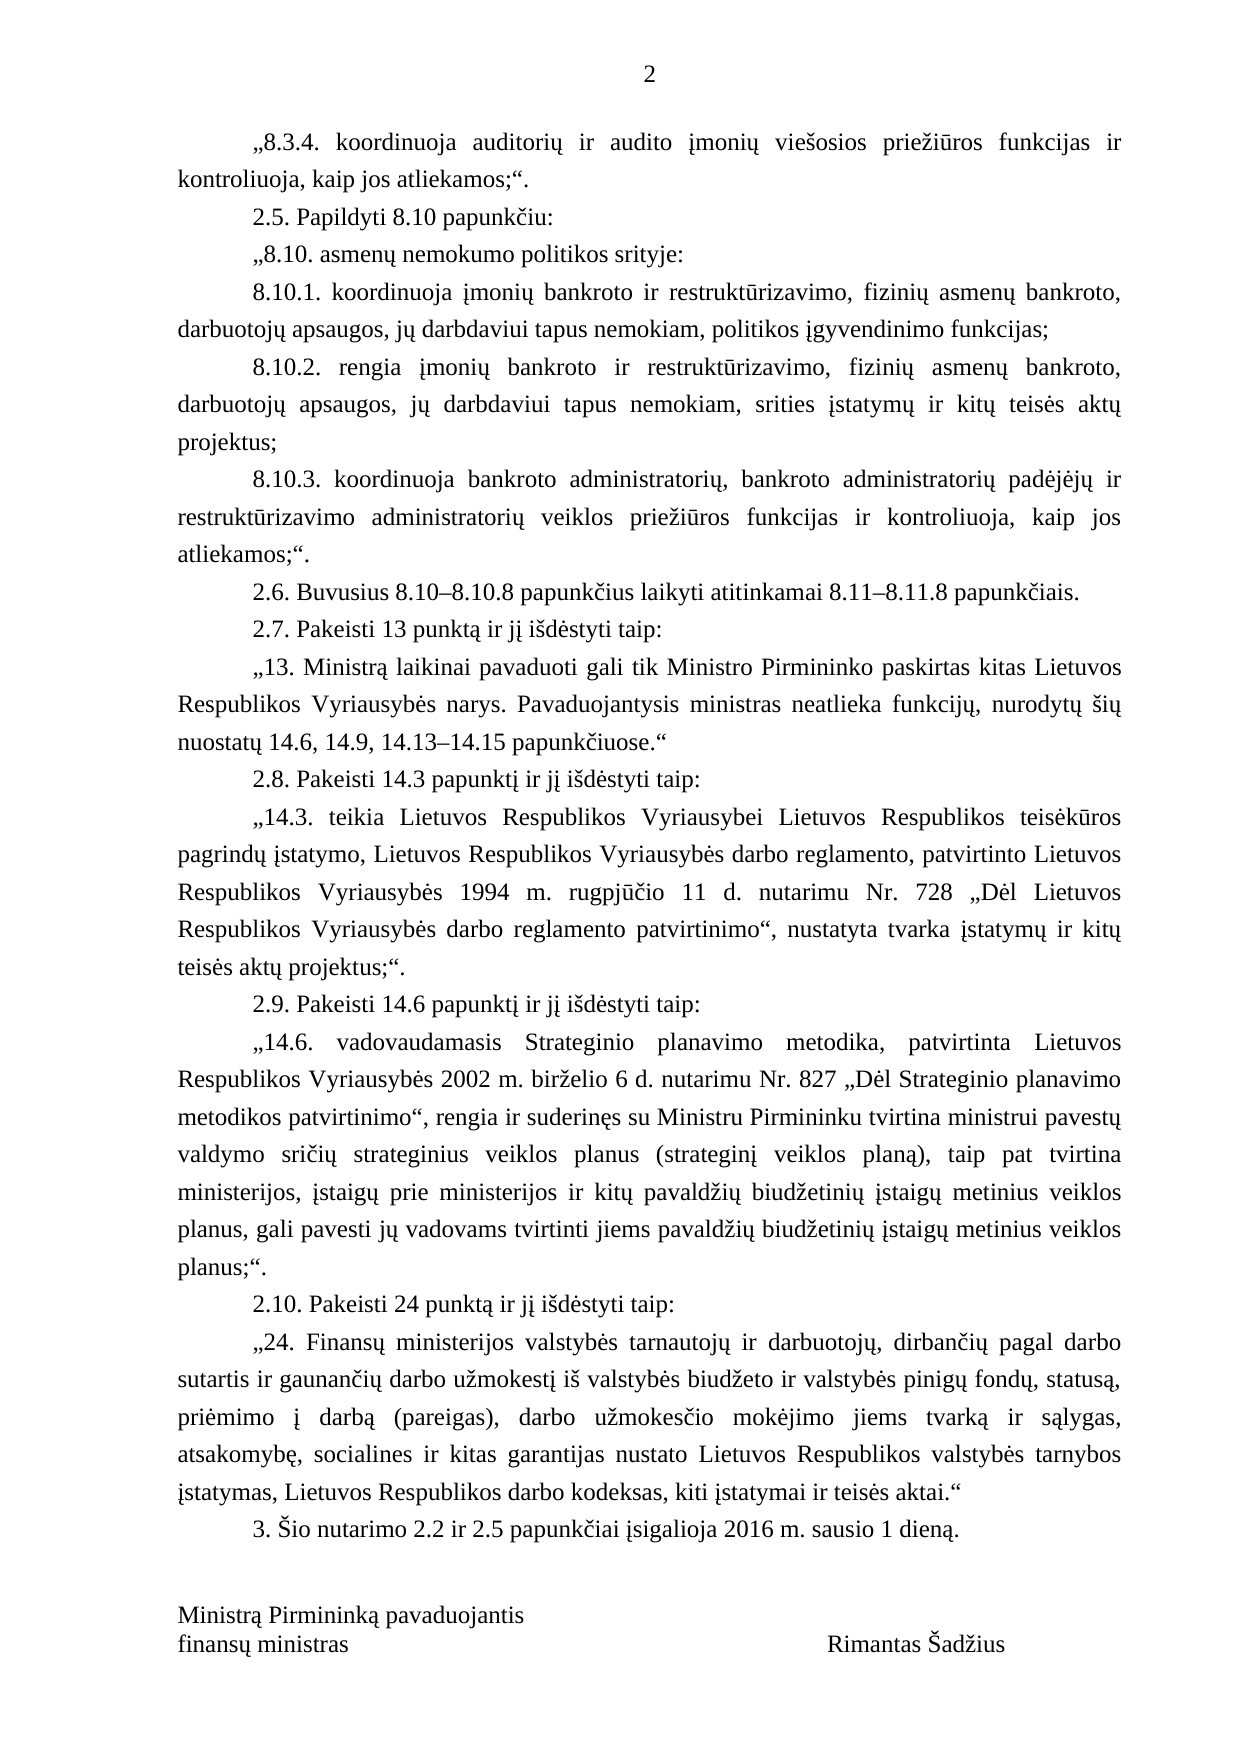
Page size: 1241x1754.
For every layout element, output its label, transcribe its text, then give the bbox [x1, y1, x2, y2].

text 2.6. Buvusius 8.10–8.10.8 papunkčius laikyti atitinkamai 8.11–8.11.8 papunkčiais. [177, 568, 1122, 606]
text „14.3. teikia Lietuvos Respublikos Vyriausybei Lietuvos Respublikos teisėkūros pagrindų įstatymo, Lietuvos Respublikos Vyriausybės darbo reglamento, patvirtinto Lietuvos Respublikos Vyriausybės 1994 m. rugpjūčio 11 d. nutarimu Nr. 728 „Dėl Lietuvos Respublikos Vyriausybės darbo reglamento patvirtinimo“, nustatyta tvarka įstatymų ir kitų teisės aktų projektus;“. [177, 793, 1122, 981]
text 2.9. Pakeisti 14.6 papunktį ir jį išdėstyti taip: [177, 981, 1122, 1018]
text finansų ministras Rimantas Šadžius [177, 1629, 1122, 1658]
text „24. Finansų ministerijos valstybės tarnautojų ir darbuotojų, dirbančių pagal darbo sutartis ir gaunančių darbo užmokestį iš valstybės biudžeto ir valstybės pinigų fondų, statusą, priėmimo į darbą (pareigas), darbo užmokesčio mokėjimo jiems tvarką ir sąlygas, atsakomybę, socialines ir kitas garantijas nustato Lietuvos Respublikos valstybės tarnybos įstatymas, Lietuvos Respublikos darbo kodeksas, kiti įstatymai ir teisės aktai.“ [177, 1318, 1122, 1506]
text 8.10.3. koordinuoja bankroto administratorių, bankroto administratorių padėjėjų ir restruktūrizavimo administratorių veiklos priežiūros funkcijas ir kontroliuoja, kaip jos atliekamos;“. [177, 456, 1122, 568]
text 8.10.1. koordinuoja įmonių bankroto ir restruktūrizavimo, fizinių asmenų bankroto, darbuotojų apsaugos, jų darbdaviui tapus nemokiam, politikos įgyvendinimo funkcijas; [177, 268, 1122, 343]
text 3. Šio nutarimo 2.2 ir 2.5 papunkčiai įsigalioja 2016 m. sausio 1 dieną. [177, 1506, 1122, 1543]
text 2.10. Pakeisti 24 punktą ir jį išdėstyti taip: [177, 1281, 1122, 1318]
text „8.10. asmenų nemokumo politikos srityje: [177, 231, 1122, 268]
text „8.3.4. koordinuoja auditorių ir audito įmonių viešosios priežiūros funkcijas ir kontroliuoja, kaip jos atliekamos;“. [177, 118, 1122, 193]
text 2.7. Pakeisti 13 punktą ir jį išdėstyti taip: [177, 606, 1122, 643]
text „14.6. vadovaudamasis Strateginio planavimo metodika, patvirtinta Lietuvos Respublikos Vyriausybės 2002 m. birželio 6 d. nutarimu Nr. 827 „Dėl Strateginio planavimo metodikos patvirtinimo“, rengia ir suderinęs su Ministru Pirmininku tvirtina ministrui pavestų valdymo sričių strateginius veiklos planus (strateginį veiklos planą), taip pat tvirtina ministerijos, įstaigų prie ministerijos ir kitų pavaldžių biudžetinių įstaigų metinius veiklos planus, gali pavesti jų vadovams tvirtinti jiems pavaldžių biudžetinių įstaigų metinius veiklos planus;“. [177, 1018, 1122, 1281]
text Ministrą Pirmininką pavaduojantis [177, 1601, 1122, 1629]
text 8.10.2. rengia įmonių bankroto ir restruktūrizavimo, fizinių asmenų bankroto, darbuotojų apsaugos, jų darbdaviui tapus nemokiam, srities įstatymų ir kitų teisės aktų projektus; [177, 343, 1122, 456]
text 2.8. Pakeisti 14.3 papunktį ir jį išdėstyti taip: [177, 756, 1122, 793]
text 2.5. Papildyti 8.10 papunkčiu: [177, 193, 1122, 231]
text „13. Ministrą laikinai pavaduoti gali tik Ministro Pirmininko paskirtas kitas Lietuvos Respublikos Vyriausybės narys. Pavaduojantysis ministras neatlieka funkcijų, nurodytų šių nuostatų 14.6, 14.9, 14.13–14.15 papunkčiuose.“ [177, 643, 1122, 756]
